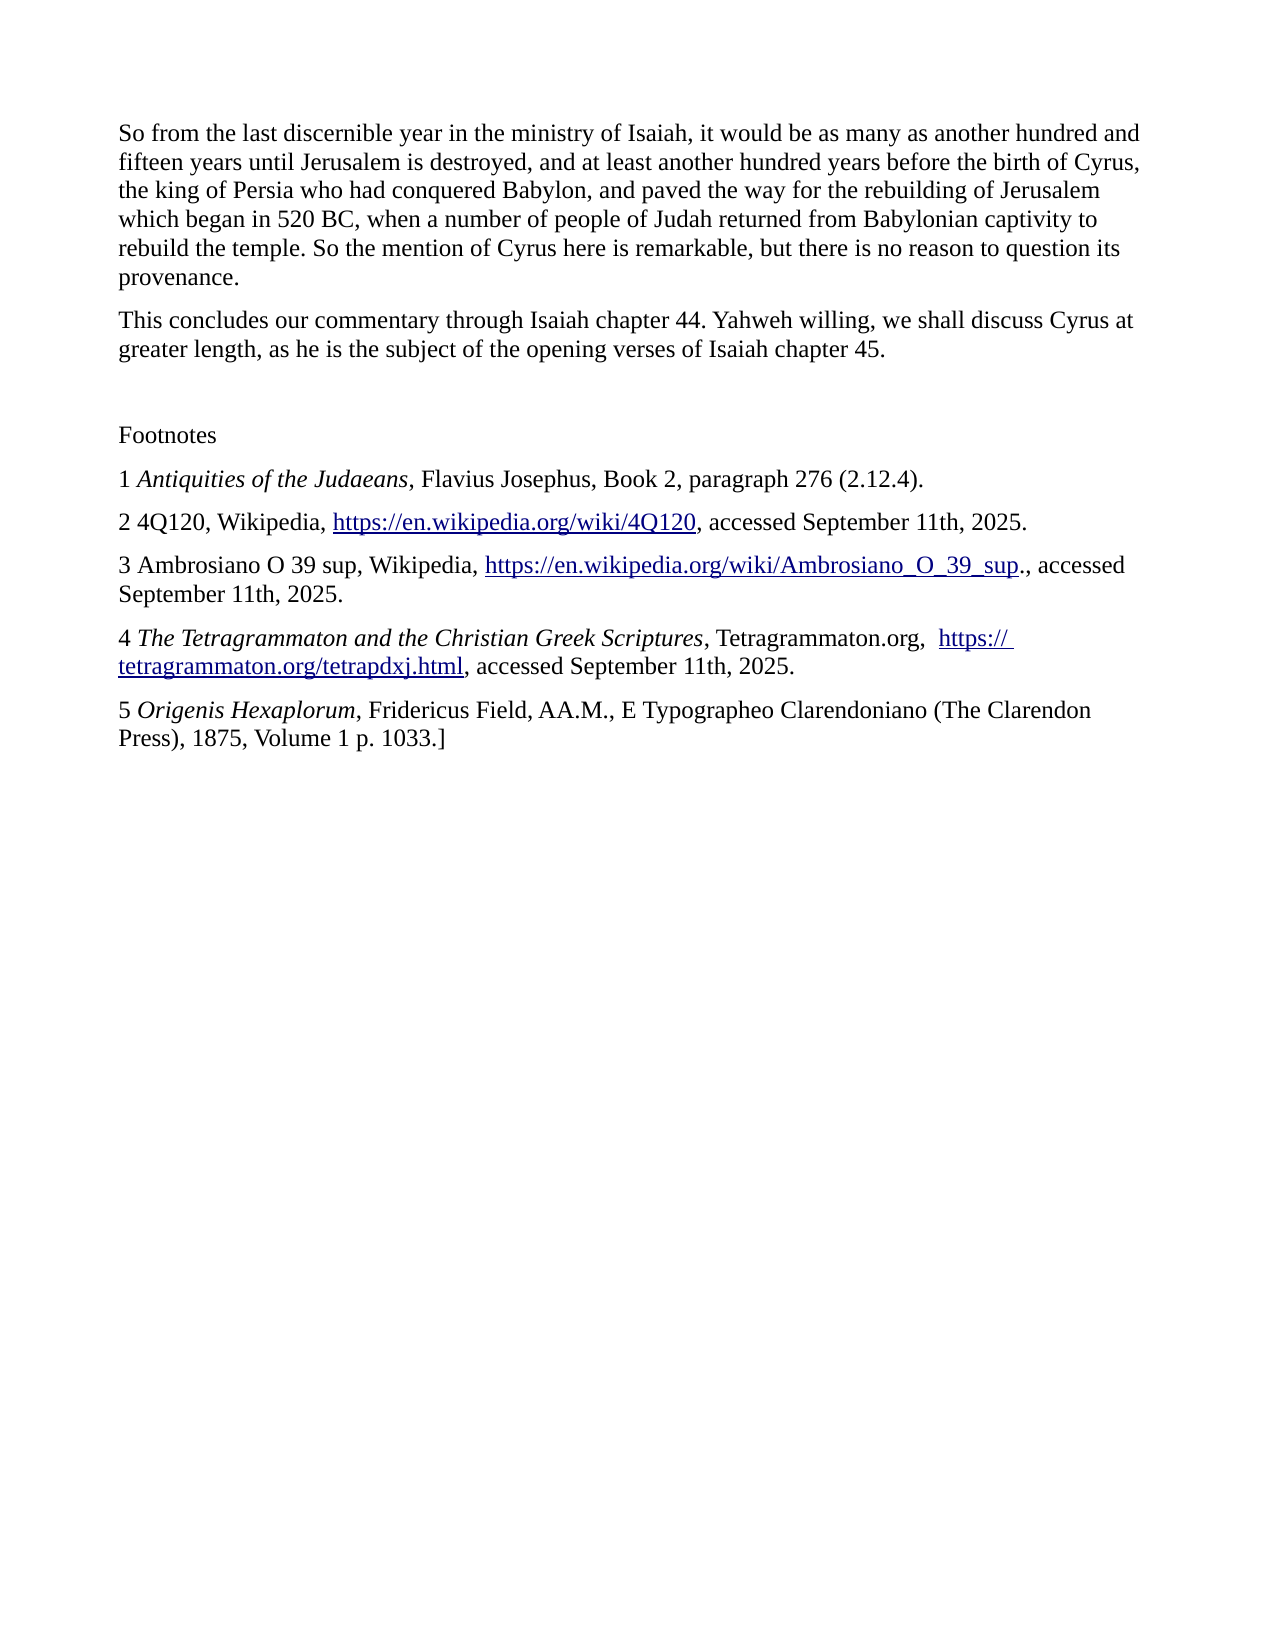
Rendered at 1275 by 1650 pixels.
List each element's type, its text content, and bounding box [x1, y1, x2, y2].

text Footnotes [118, 421, 1157, 449]
text 1 Antiquities of the Judaeans, Flavius Josephus, Book 2, paragraph 276 (2.12.4). [118, 464, 1157, 493]
text 3 Ambrosiano O 39 sup, Wikipedia, https://en.wikipedia.org/wiki/Ambrosiano_O_39_sup., accessed September 11th, 2025. [118, 551, 1157, 608]
text 2 4Q120, Wikipedia, https://en.wikipedia.org/wiki/4Q120, accessed September 11th, 2025. [118, 507, 1157, 536]
text 4 The Tetragrammaton and the Christian Greek Scriptures, Tetragrammaton.org, https:// tetragrammaton.org/tetrapdxj.html, accessed September 11th, 2025. [118, 623, 1157, 680]
text 5 Origenis Hexaplorum, Fridericus Field, AA.M., E Typographeo Clarendoniano (The Clarendon Press), 1875, Volume 1 p. 1033.] [118, 695, 1157, 752]
text So from the last discernible year in the ministry of Isaiah, it would be as many as another hundred and fifteen years until Jerusalem is destroyed, and at least another hundred years before the birth of Cyrus, the king of Persia who had conquered Babylon, and paved the way for the rebuilding of Jerusalem which began in 520 BC, when a number of people of Judah returned from Babylonian captivity to rebuild the temple. So the mention of Cyrus here is remarkable, but there is no reason to question its provenance. [118, 118, 1157, 291]
text This concludes our commentary through Isaiah chapter 44. Yahweh willing, we shall discuss Cyrus at greater length, as he is the subject of the opening verses of Isaiah chapter 45. [118, 305, 1157, 363]
